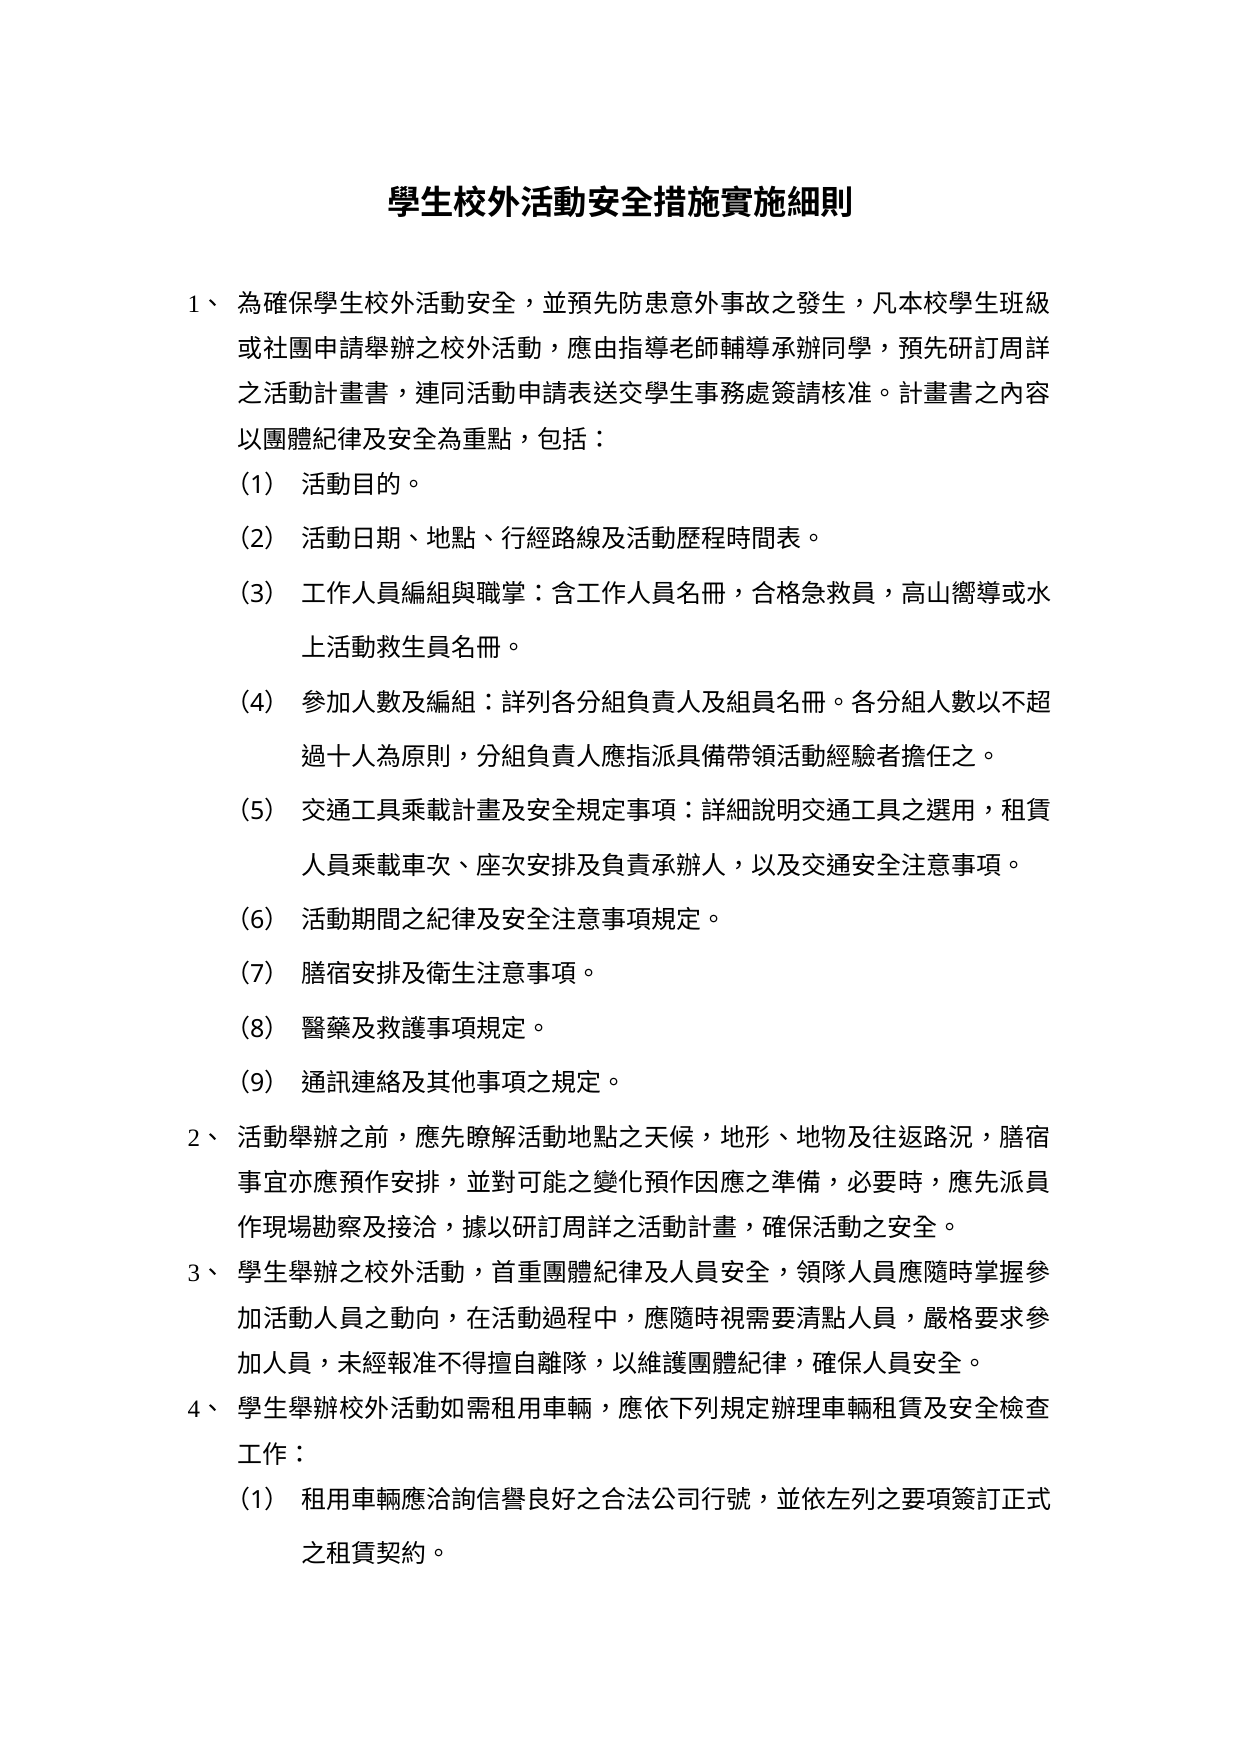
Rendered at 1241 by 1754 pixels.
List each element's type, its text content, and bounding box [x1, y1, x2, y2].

list 學生舉辦之校外活動，首重團體紀律及人員安全，領隊人員應隨時掌握參加活動人員之動向，在活動過程中，應隨時視需要清點人員，嚴格要求參加人員，未經報准不得擅自離隊，以維護團體紀律，確保人員安全。 [187, 1253, 1053, 1380]
list 工作人員編組與職掌：含工作人員名冊，合格急救員，高山嚮導或水上活動救生員名冊。 [225, 573, 1053, 664]
list 活動日期、地點、行經路線及活動歷程時間表。 [225, 519, 1053, 555]
list 膳宿安排及衛生注意事項。 [225, 954, 1053, 990]
text 學生校外活動安全措施實施細則 [187, 158, 1053, 221]
list 參加人數及編組：詳列各分組負責人及組員名冊。各分組人數以不超過十人為原則，分組負責人應指派具備帶領活動經驗者擔任之。 [225, 682, 1053, 773]
list 租用車輛應洽詢信譽良好之合法公司行號，並依左列之要項簽訂正式之租賃契約。 [225, 1479, 1053, 1570]
list 學生舉辦校外活動如需租用車輛，應依下列規定辦理車輛租賃及安全檢查工作： [187, 1389, 1053, 1470]
list 活動舉辦之前，應先瞭解活動地點之天候，地形、地物及往返路況，膳宿事宜亦應預作安排，並對可能之變化預作因應之準備，必要時，應先派員作現場勘察及接洽，據以研訂周詳之活動計畫，確保活動之安全。 [187, 1117, 1053, 1244]
list 為確保學生校外活動安全，並預先防患意外事故之發生，凡本校學生班級或社團申請舉辦之校外活動，應由指導老師輔導承辦同學，預先研訂周詳之活動計畫書，連同活動申請表送交學生事務處簽請核准。計畫書之內容以團體紀律及安全為重點，包括： [187, 283, 1053, 455]
list 活動期間之紀律及安全注意事項規定。 [225, 899, 1053, 936]
list 交通工具乘載計畫及安全規定事項：詳細說明交通工具之選用，租賃，人員乘載車次、座次安排及負責承辦人，以及交通安全注意事項。 [225, 791, 1053, 881]
list 醫藥及救護事項規定。 [225, 1008, 1053, 1044]
list 通訊連絡及其他事項之規定。 [225, 1063, 1053, 1099]
list 活動目的。 [225, 464, 1053, 501]
